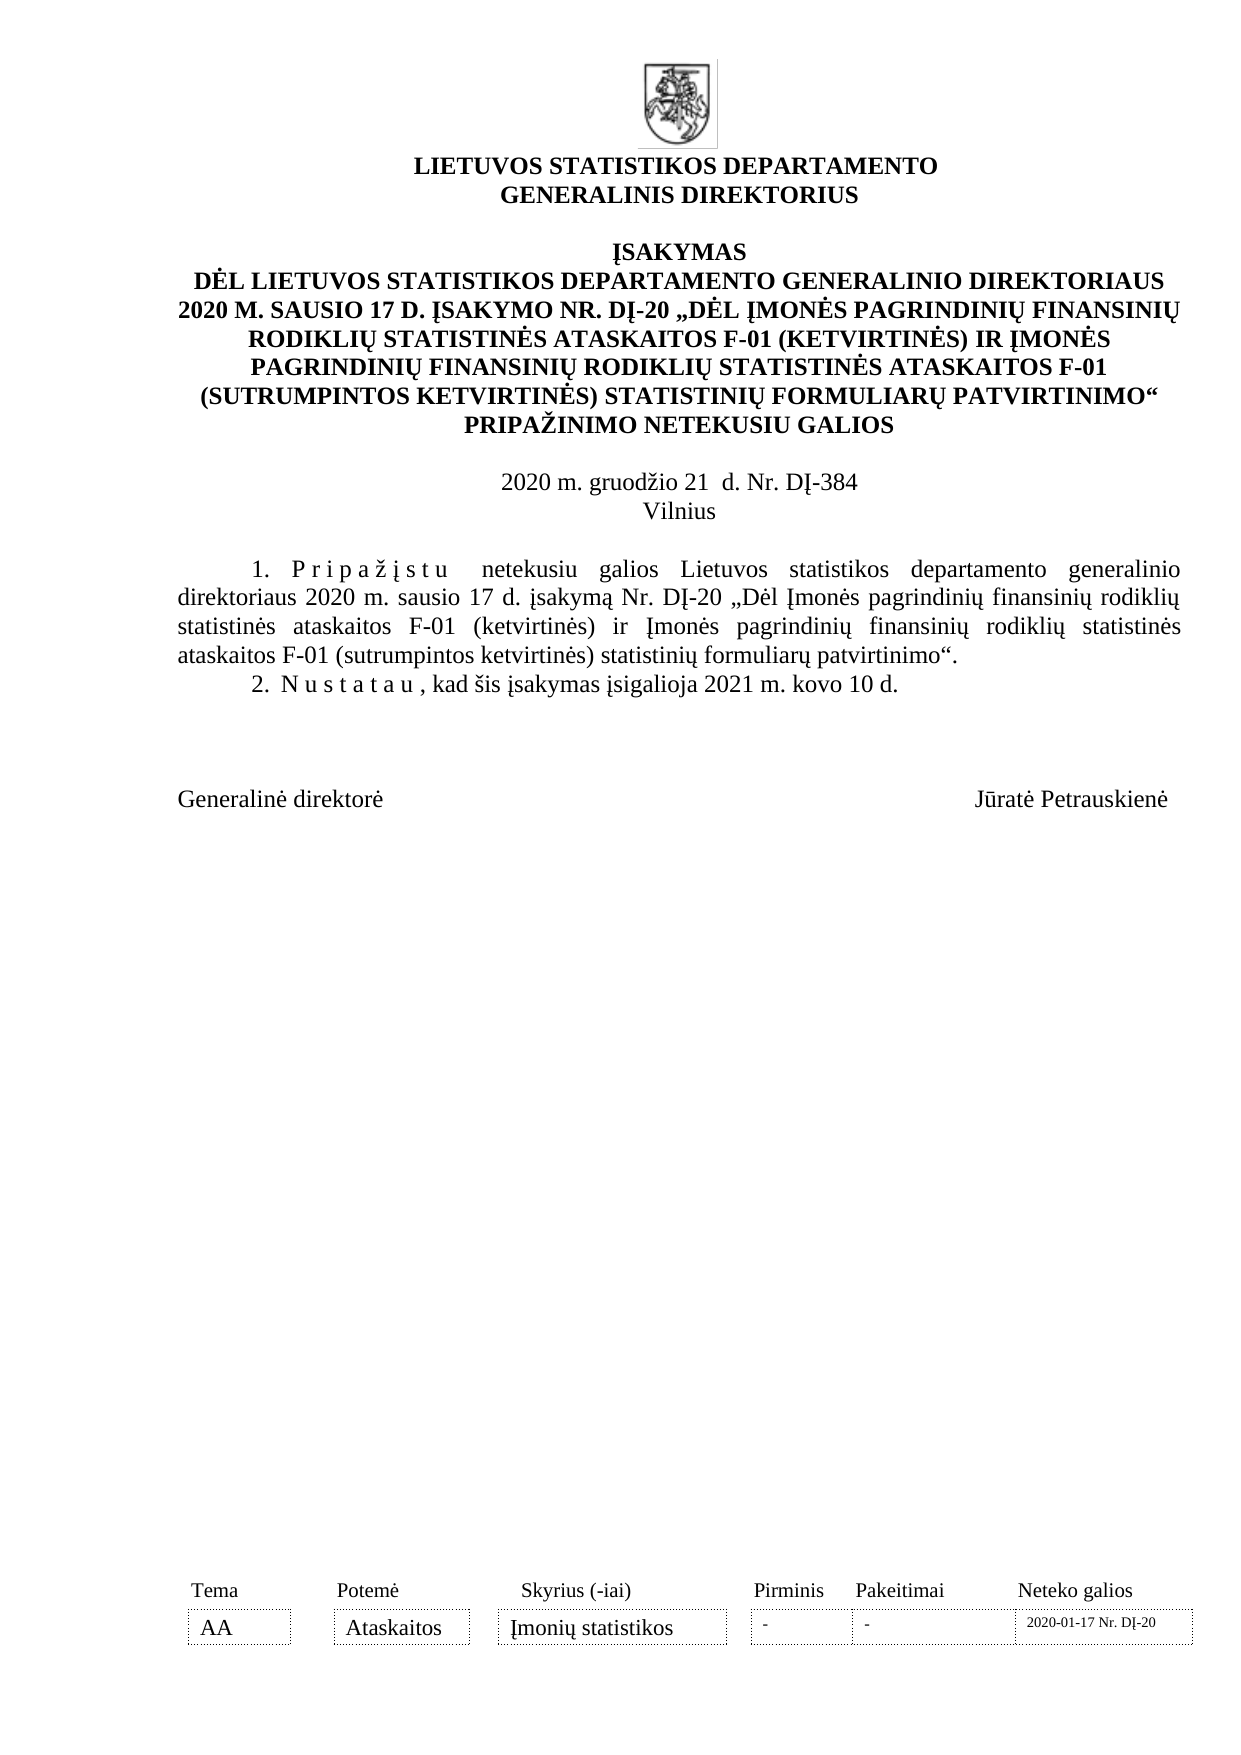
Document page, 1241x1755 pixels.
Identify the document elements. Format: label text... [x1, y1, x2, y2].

text DĖL LIETUVOS STATISTIKOS DEPARTAMENTO GENERALINIO DIREKTORIAUS 2020 M. SAUSIO 17 D. ĮSAKYMO NR. DĮ-20 „DĖL ĮMONĖS PAGRINDINIŲ FINANSINIŲ RODIKLIŲ STATISTINĖS ATASKAITOS F-01 (KETVIRTINĖS) IR ĮMONĖS PAGRINDINIŲ FINANSINIŲ RODIKLIŲ STATISTINĖS ATASKAITOS F-01 (SUTRUMPINTOS KETVIRTINĖS) STATISTINIŲ FORMULIARŲ PATVIRTINIMO“ PRIPAŽINIMO NETEKUSIU GALIOS [177, 266, 1181, 439]
text Vilnius [177, 496, 1181, 525]
text ĮSAKYMAS [177, 237, 1181, 266]
text GENERALINIS DIREKTORIUS [177, 180, 1181, 209]
text 2. Nustatau, kad šis įsakymas įsigalioja 2021 m. kovo 10 d. [177, 669, 1181, 697]
text LIETUVOS STATISTIKOS DEPARTAMENTO [177, 151, 1181, 180]
text 2020 m. gruodžio 21 d. Nr. DĮ-384 [177, 467, 1181, 496]
text 1. Pripažįstu netekusiu galios Lietuvos statistikos departamento generalinio direktoriaus 2020 m. sausio 17 d. įsakymą Nr. DĮ-20 „Dėl Įmonės pagrindinių finansinių rodiklių statistinės ataskaitos F-01 (ketvirtinės) ir Įmonės pagrindinių finansinių rodiklių statistinės ataskaitos F-01 (sutrumpintos ketvirtinės) statistinių formuliarų patvirtinimo“. [177, 554, 1181, 669]
text Generalinė direktorė Jūratė Petrauskienė [177, 784, 1181, 812]
